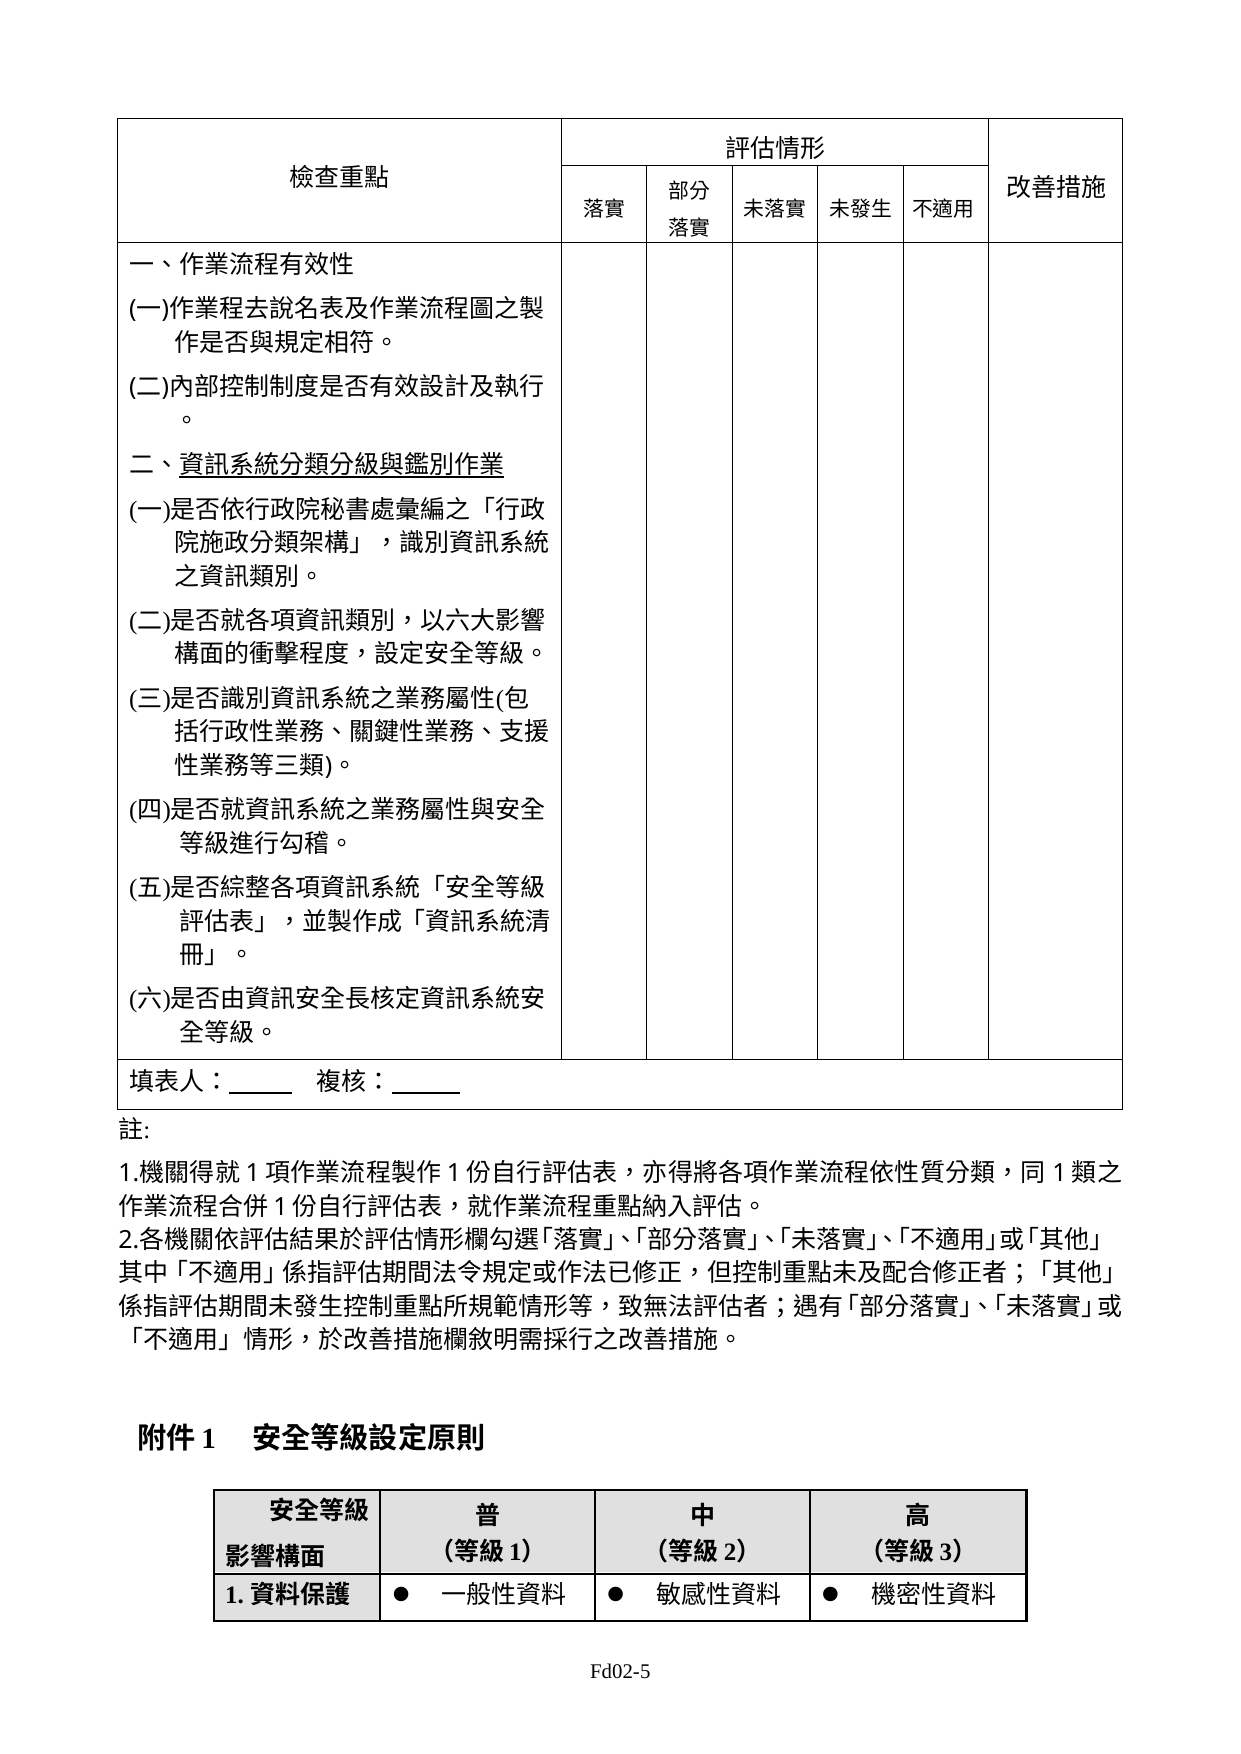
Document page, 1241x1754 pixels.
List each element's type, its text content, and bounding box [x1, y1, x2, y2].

table_cell 敏感性資料 資料若外洩或遭竄改，將導致個人權益嚴重受損 [596, 1575, 809, 1620]
table_cell 一般性資料 資料若外洩或遭竄改，不致影響個人權益或僅導致個人權益輕微受損 [381, 1575, 594, 1620]
table_cell 未發生 [818, 166, 903, 242]
table_cell 不適用 [904, 166, 988, 242]
table_cell 機密性資料 資料若外洩或遭竄改，將危及國家安全、導致個人權益非常嚴重受損、或造成極大規模之個人權益嚴重受損 [811, 1575, 1025, 1620]
table_header 安全等級 影響構面 [215, 1491, 379, 1572]
table_header 高 （等級3） [811, 1491, 1025, 1572]
table_header 評估情形 [562, 119, 988, 165]
table_header 檢查重點 [118, 119, 561, 242]
table_cell [989, 243, 1122, 1059]
text 1.機關得就1項作業流程製作1份自行評估表，亦得將各項作業流程依性質分類，同1類之作業流程合併1份自行評估表，就作業流程重點納入評估。 [118, 1155, 1122, 1222]
text 註: [118, 1110, 1122, 1146]
table_header 中 （等級2） [596, 1491, 809, 1572]
text 2.各機關依評估結果於評估情形欄勾選「落實」、「部分落實」、「未落實」、「不適用」或「其他」；其中「不適用」係指評估期間法令規定或作法已修正，但控制重點未及配合修正者；「其他」係指評估期間未發生控制重點所規範情形等，致無法評估者；遇有「部分落實」、「未落實」或「不適用」情形，於改善措施欄敘明需採行之改善措施。 [118, 1222, 1122, 1355]
table_cell 一、作業流程有效性 (一)作業程去說名表及作業流程圖之製作是否與規定相符。 (二)內部控制制度是否有效設計及執行。 二、資訊系統分類分級與鑑別作業 (一)是否依行政院秘書處彙編之「行政院施政分類架構」，識別資訊系統之資訊類別。 (二)是否就各項資訊類別，以六大影響構面的衝擊程度，設定安全等級。 (三)是否識別資訊系統之業務屬性(包括行政性業務、關鍵性業務、支援性業務等三類)。 (四)是否就資訊系統之業務屬性與安全等級進行勾稽。 (五)是否綜整各項資訊系統「安全等級評估表」，並製作成「資訊系統清冊」。 (六)是否由資訊安全長核定資訊系統安全等級。 [118, 243, 561, 1059]
table_cell 落實 [562, 166, 646, 242]
table_cell [904, 243, 988, 1059]
table_header 普 （等級1） [381, 1491, 594, 1572]
table_cell 1. 資料保護 [215, 1575, 379, 1620]
table_cell [647, 243, 732, 1059]
table_cell 填表人： 複核： [118, 1060, 1122, 1108]
text 附件1 安全等級設定原則 [137, 1422, 1122, 1455]
table_cell [818, 243, 903, 1059]
table_cell 未落實 [733, 166, 817, 242]
table_cell [733, 243, 817, 1059]
table_cell 部分 落實 [647, 166, 732, 242]
table_header 改善措施 [989, 119, 1122, 242]
table_cell [562, 243, 646, 1059]
